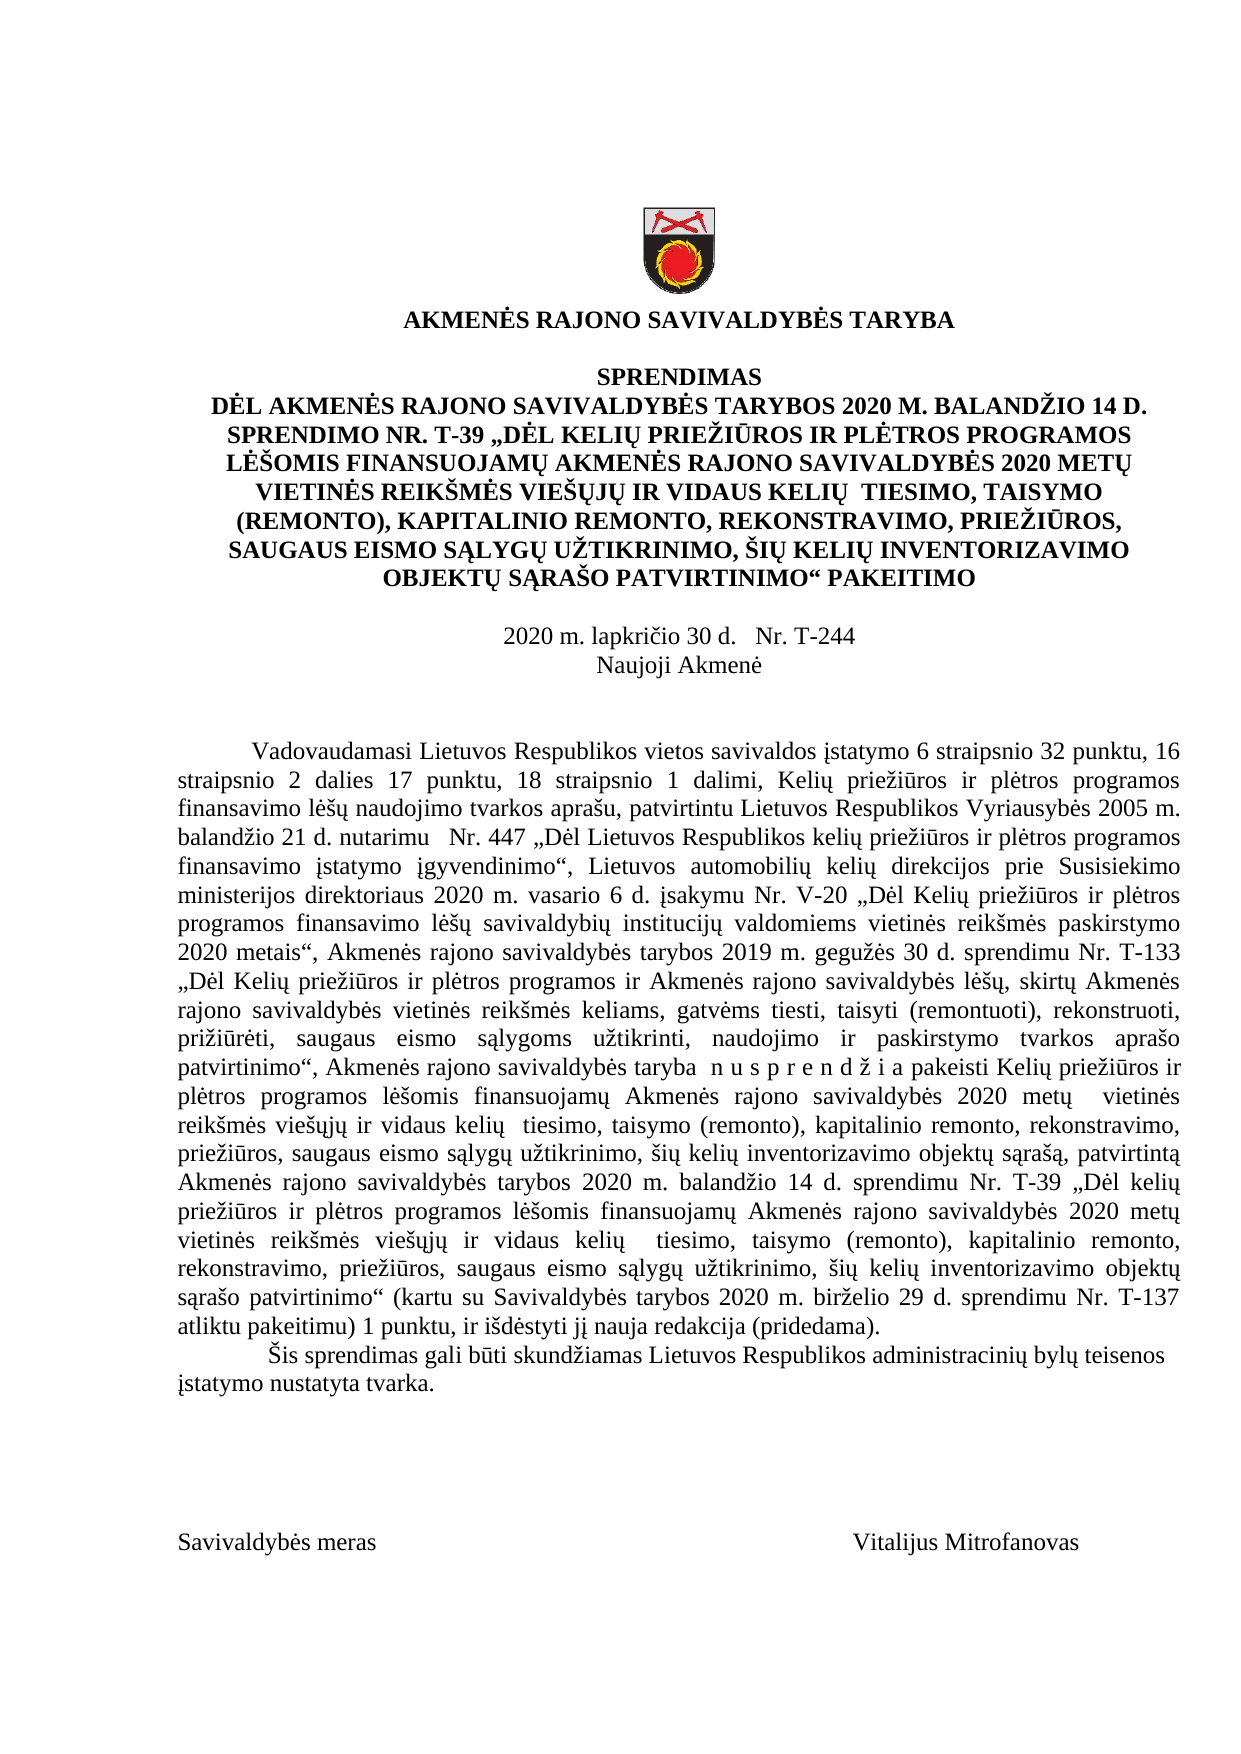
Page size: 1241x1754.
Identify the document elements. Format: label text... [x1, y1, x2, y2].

text DĖL AKMENĖS RAJONO SAVIVALDYBĖS TARYBOS 2020 M. BALANDŽIO 14 D. SPRENDIMO NR. T-39 „DĖL KELIŲ PRIEŽIŪROS IR PLĖTROS PROGRAMOS LĖŠOMIS FINANSUOJAMŲ AKMENĖS RAJONO SAVIVALDYBĖS 2020 METŲ VIETINĖS REIKŠMĖS VIEŠŲJŲ IR VIDAUS KELIŲ TIESIMO, TAISYMO (REMONTO), KAPITALINIO REMONTO, REKONSTRAVIMO, PRIEŽIŪROS, SAUGAUS EISMO SĄLYGŲ UŽTIKRINIMO, ŠIŲ KELIŲ INVENTORIZAVIMO OBJEKTŲ SĄRAŠO PATVIRTINIMO“ PAKEITIMO [177, 391, 1181, 592]
text AKMENĖS RAJONO SAVIVALDYBĖS TARYBA [177, 305, 1181, 333]
text Šis sprendimas gali būti skundžiamas Lietuvos Respublikos administracinių bylų teisenos įstatymo nustatyta tvarka. [177, 1340, 1181, 1397]
text SPRENDIMAS [177, 362, 1181, 391]
text Savivaldybės meras Vitalijus Mitrofanovas [177, 1527, 1181, 1555]
text Naujoji Akmenė [177, 650, 1181, 678]
text 2020 m. lapkričio 30 d. Nr. T-244 [177, 621, 1181, 650]
text Vadovaudamasi Lietuvos Respublikos vietos savivaldos įstatymo 6 straipsnio 32 punktu, 16 straipsnio 2 dalies 17 punktu, 18 straipsnio 1 dalimi, Kelių priežiūros ir plėtros programos finansavimo lėšų naudojimo tvarkos aprašu, patvirtintu Lietuvos Respublikos Vyriausybės 2005 m. balandžio 21 d. nutarimu Nr. 447 „Dėl Lietuvos Respublikos kelių priežiūros ir plėtros programos finansavimo įstatymo įgyvendinimo“, Lietuvos automobilių kelių direkcijos prie Susisiekimo ministerijos direktoriaus 2020 m. vasario 6 d. įsakymu Nr. V-20 „Dėl Kelių priežiūros ir plėtros programos finansavimo lėšų savivaldybių institucijų valdomiems vietinės reikšmės paskirstymo 2020 metais“, Akmenės rajono savivaldybės tarybos 2019 m. gegužės 30 d. sprendimu Nr. T-133 „Dėl Kelių priežiūros ir plėtros programos ir Akmenės rajono savivaldybės lėšų, skirtų Akmenės rajono savivaldybės vietinės reikšmės keliams, gatvėms tiesti, taisyti (remontuoti), rekonstruoti, prižiūrėti, saugaus eismo sąlygoms užtikrinti, naudojimo ir paskirstymo tvarkos aprašo patvirtinimo“, Akmenės rajono savivaldybės taryba n u s p r e n d ž i a pakeisti Kelių priežiūros ir plėtros programos lėšomis finansuojamų Akmenės rajono savivaldybės 2020 metų vietinės reikšmės viešųjų ir vidaus kelių tiesimo, taisymo (remonto), kapitalinio remonto, rekonstravimo, priežiūros, saugaus eismo sąlygų užtikrinimo, šių kelių inventorizavimo objektų sąrašą, patvirtintą Akmenės rajono savivaldybės tarybos 2020 m. balandžio 14 d. sprendimu Nr. T-39 „Dėl kelių priežiūros ir plėtros programos lėšomis finansuojamų Akmenės rajono savivaldybės 2020 metų vietinės reikšmės viešųjų ir vidaus kelių tiesimo, taisymo (remonto), kapitalinio remonto, rekonstravimo, priežiūros, saugaus eismo sąlygų užtikrinimo, šių kelių inventorizavimo objektų sąrašo patvirtinimo“ (kartu su Savivaldybės tarybos 2020 m. birželio 29 d. sprendimu Nr. T-137 atliktu pakeitimu) 1 punktu, ir išdėstyti jį nauja redakcija (pridedama). [177, 736, 1181, 1340]
